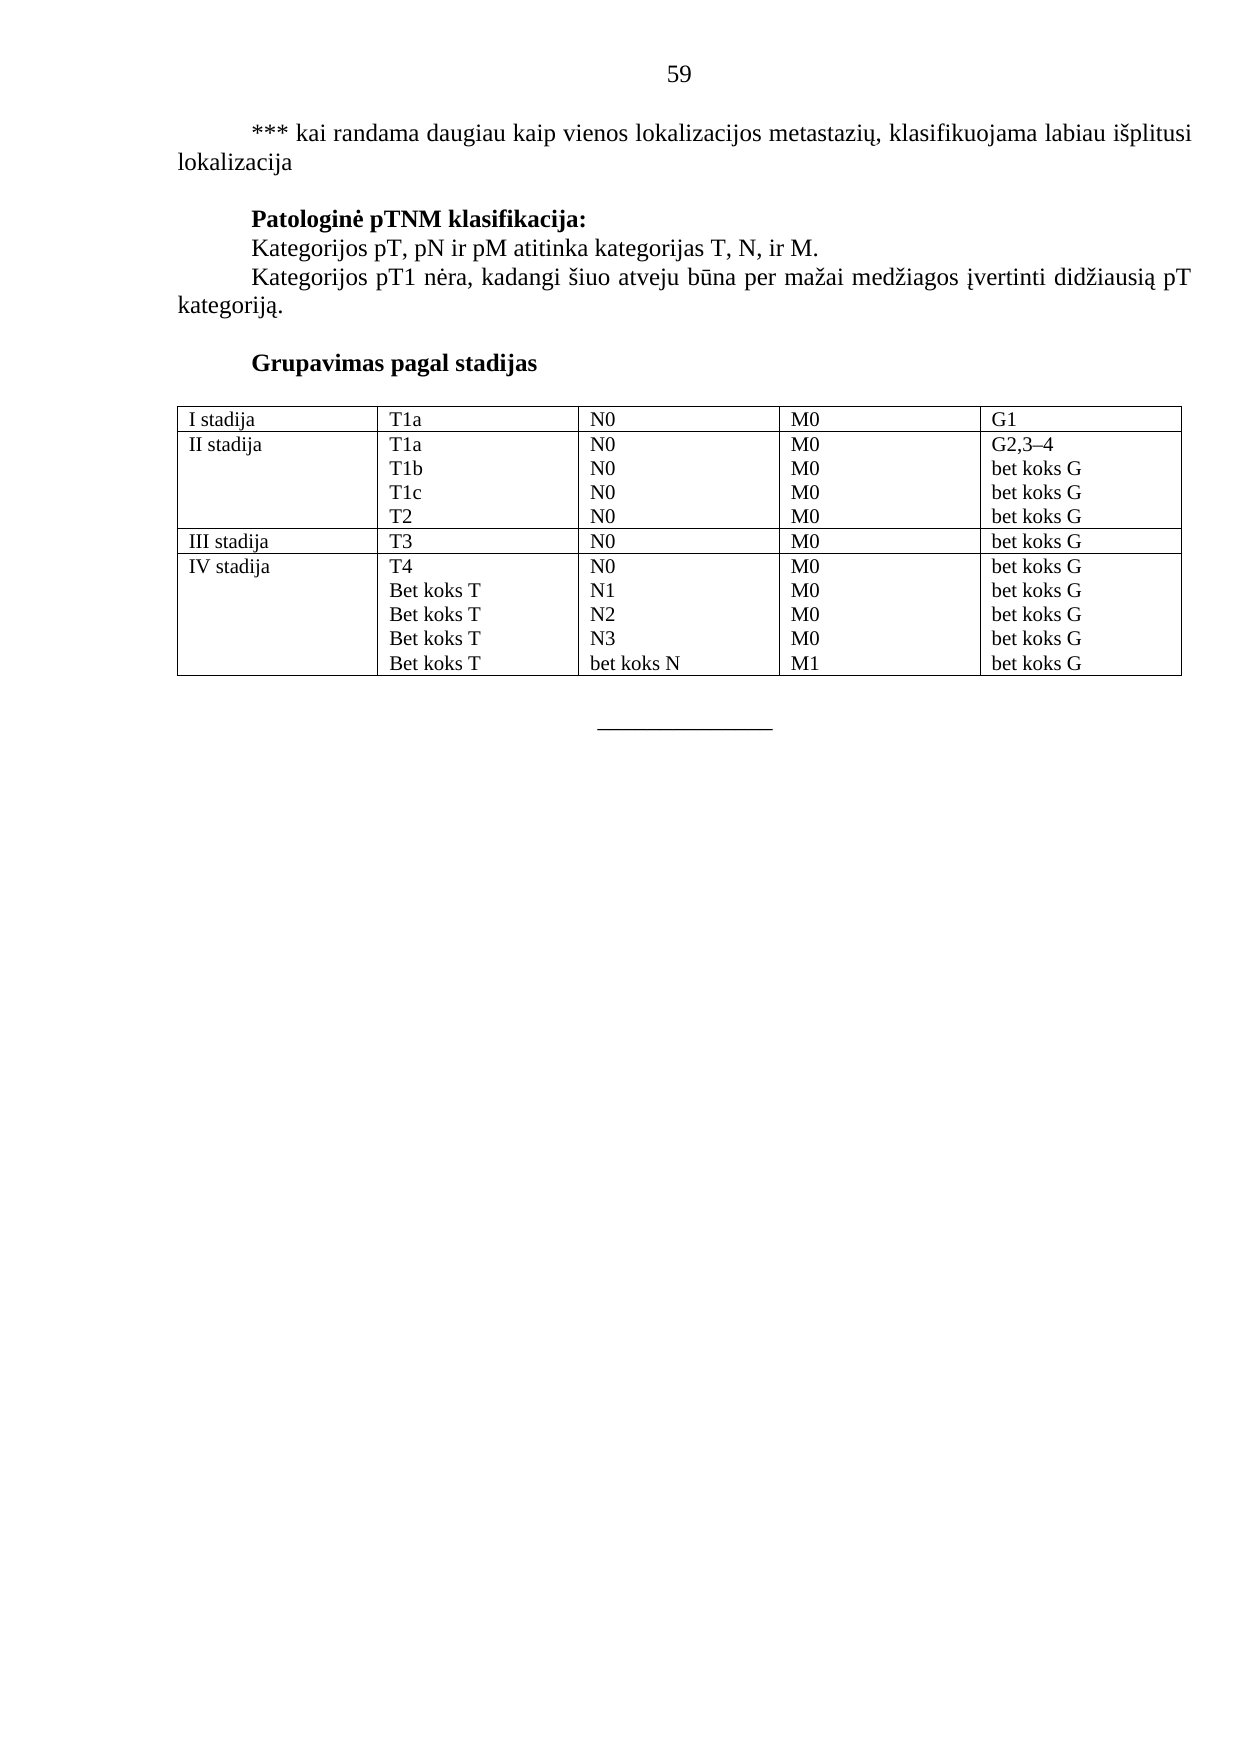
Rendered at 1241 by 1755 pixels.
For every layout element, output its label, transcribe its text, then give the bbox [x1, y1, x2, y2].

text Grupavimas pagal stadijas [177, 348, 1193, 377]
table_cell M0 [780, 529, 980, 553]
table_cell bet koks G [981, 529, 1181, 553]
table_cell III stadija [178, 529, 377, 553]
text Patologinė pTNM klasifikacija: [177, 204, 1193, 233]
table_cell II stadija [178, 432, 377, 528]
table_cell IV stadija [178, 554, 377, 674]
table_header T1a [378, 407, 578, 431]
table_cell bet koks G bet koks G bet koks G bet koks G bet koks G [981, 554, 1181, 674]
text ______________ [177, 704, 1193, 733]
table_cell T1a T1b T1c T2 [378, 432, 578, 528]
table_header M0 [780, 407, 980, 431]
table_cell N0 N1 N2 N3 bet koks N [579, 554, 779, 674]
table_cell M0 M0 M0 M0 M1 [780, 554, 980, 674]
table_cell T3 [378, 529, 578, 553]
table_header I stadija [178, 407, 377, 431]
table_cell N0 N0 N0 N0 [579, 432, 779, 528]
table_header N0 [579, 407, 779, 431]
table_cell G2,3–4 bet koks G bet koks G bet koks G [981, 432, 1181, 528]
text Kategorijos pT, pN ir pM atitinka kategorijas T, N, ir M. [177, 233, 1193, 262]
table_cell M0 M0 M0 M0 [780, 432, 980, 528]
table_header G1 [981, 407, 1181, 431]
text *** kai randama daugiau kaip vienos lokalizacijos metastazių, klasifikuojama labiau išplitusi lokalizacija [177, 118, 1193, 176]
table_cell N0 [579, 529, 779, 553]
table_cell T4 Bet koks T Bet koks T Bet koks T Bet koks T [378, 554, 578, 674]
text Kategorijos pT1 nėra, kadangi šiuo atveju būna per mažai medžiagos įvertinti didžiausią pT kategoriją. [177, 262, 1193, 319]
